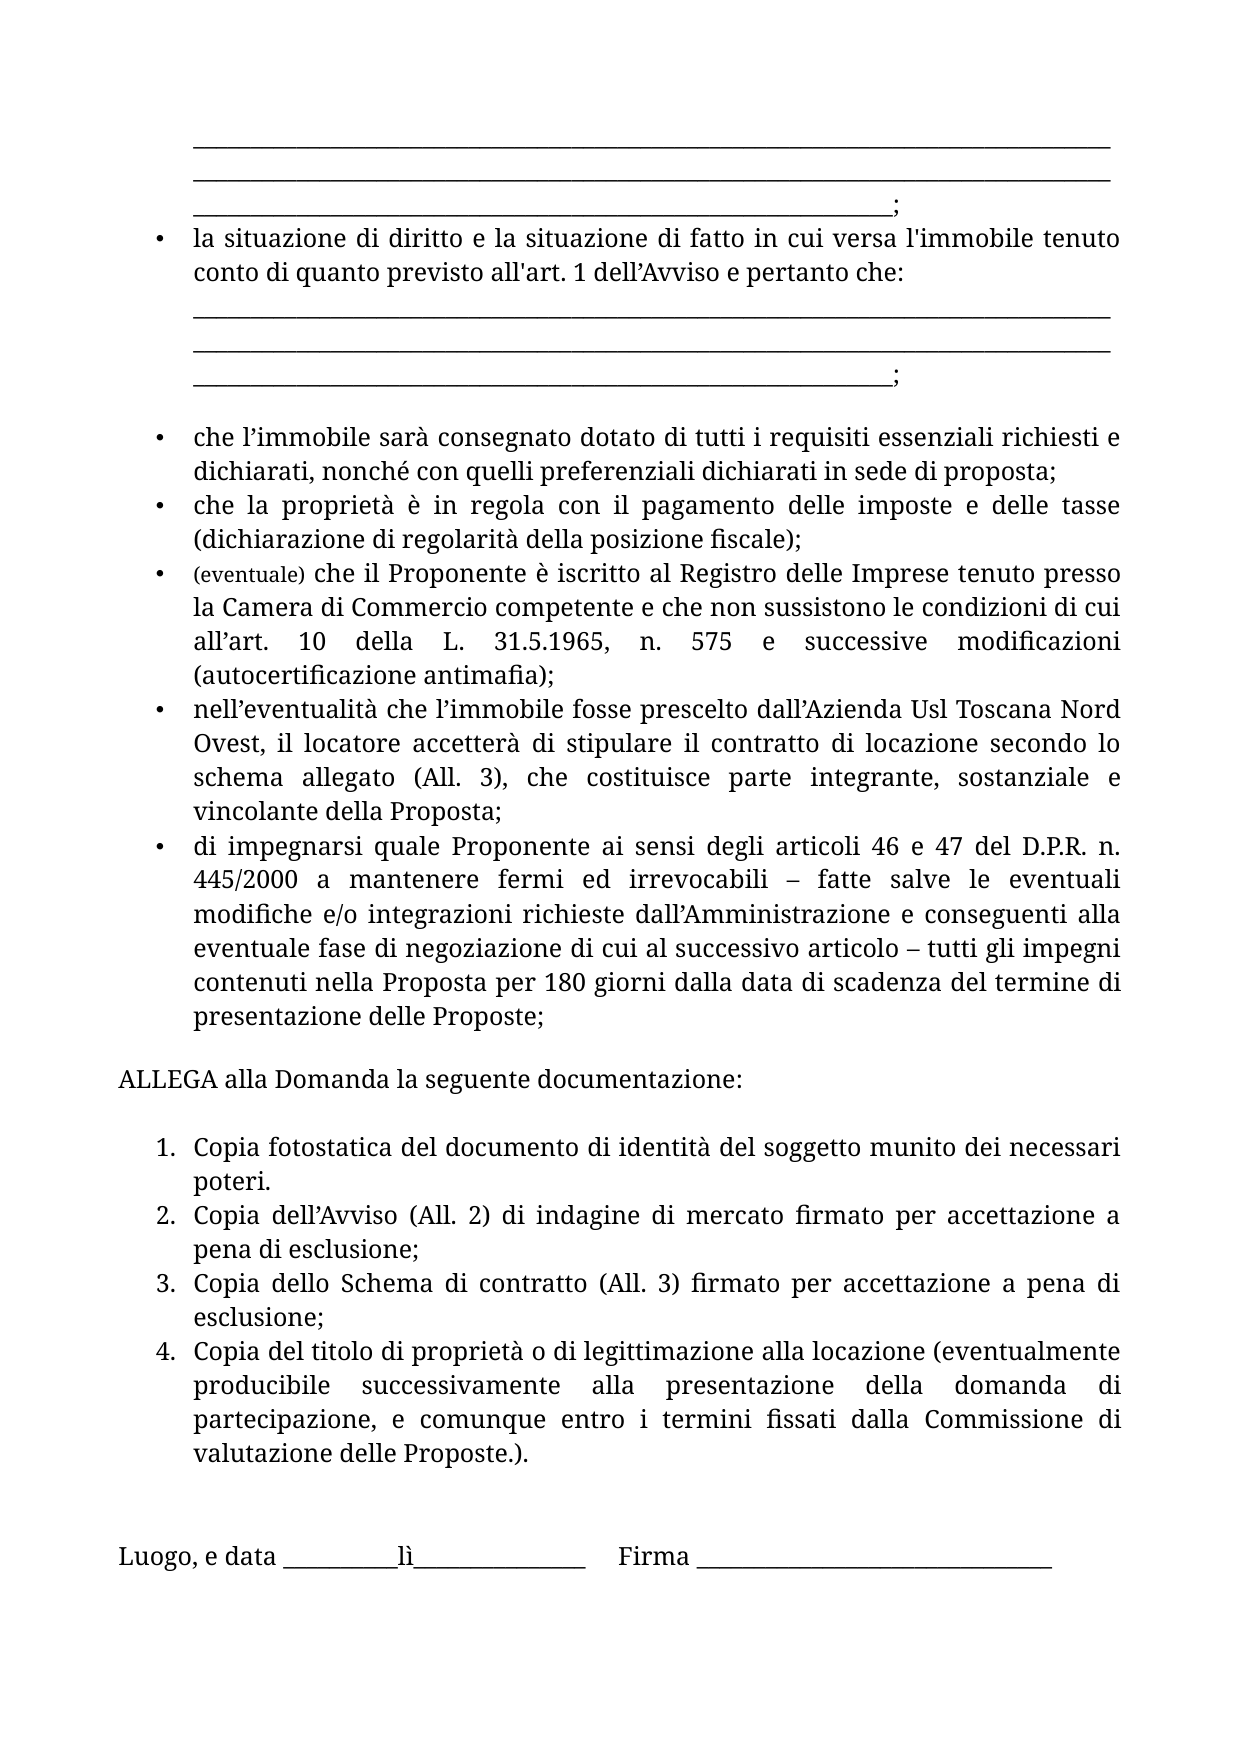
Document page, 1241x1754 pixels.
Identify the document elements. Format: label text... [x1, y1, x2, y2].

list _____________________________________________________________________________________________________________________________________________________________________________________________________________________________; [156, 288, 1122, 391]
list nell’eventualità che l’immobile fosse prescelto dall’Azienda Usl Toscana Nord Ovest, il locatore accetterà di stipulare il contratto di locazione secondo lo schema allegato (All. 3), che costituisce parte integrante, sostanziale e vincolante della Proposta; [156, 692, 1122, 828]
list Copia dell’Avviso (All. 2) di indagine di mercato firmato per accettazione a pena di esclusione; [156, 1197, 1122, 1266]
list Copia fotostatica del documento di identità del soggetto munito dei necessari poteri. [156, 1129, 1122, 1197]
list la situazione di diritto e la situazione di fatto in cui versa l'immobile tenuto conto di quanto previsto all'art. 1 dell’Avviso e pertanto che: [156, 220, 1122, 288]
list che la proprietà è in regola con il pagamento delle imposte e delle tasse (dichiarazione di regolarità della posizione fiscale); [156, 487, 1122, 556]
text Luogo, e data __________lì_______________ Firma _______________________________ [118, 1538, 1122, 1572]
list di impegnarsi quale Proponente ai sensi degli articoli 46 e 47 del D.P.R. n. 445/2000 a mantenere fermi ed irrevocabili – fatte salve le eventuali modifiche e/o integrazioni richieste dall’Amministrazione e conseguenti alla eventuale fase di negoziazione di cui al successivo articolo – tutti gli impegni contenuti nella Proposta per 180 giorni dalla data di scadenza del termine di presentazione delle Proposte; [156, 828, 1122, 1032]
list Copia del titolo di proprietà o di legittimazione alla locazione (eventualmente producibile successivamente alla presentazione della domanda di partecipazione, e comunque entro i termini fissati dalla Commissione di valutazione delle Proposte.). [156, 1334, 1122, 1470]
list che l’immobile sarà consegnato dotato di tutti i requisiti essenziali richiesti e dichiarati, nonché con quelli preferenziali dichiarati in sede di proposta; [156, 419, 1122, 487]
list (eventuale) che il Proponente è iscritto al Registro delle Imprese tenuto presso la Camera di Commercio competente e che non sussistono le condizioni di cui all’art. 10 della L. 31.5.1965, n. 575 e successive modificazioni (autocertificazione antimafia); [156, 556, 1122, 692]
list Copia dello Schema di contratto (All. 3) firmato per accettazione a pena di esclusione; [156, 1266, 1122, 1334]
text ALLEGA alla Domanda la seguente documentazione: [118, 1061, 1122, 1095]
list _____________________________________________________________________________________________________________________________________________________________________________________________________________________________; [156, 118, 1122, 220]
